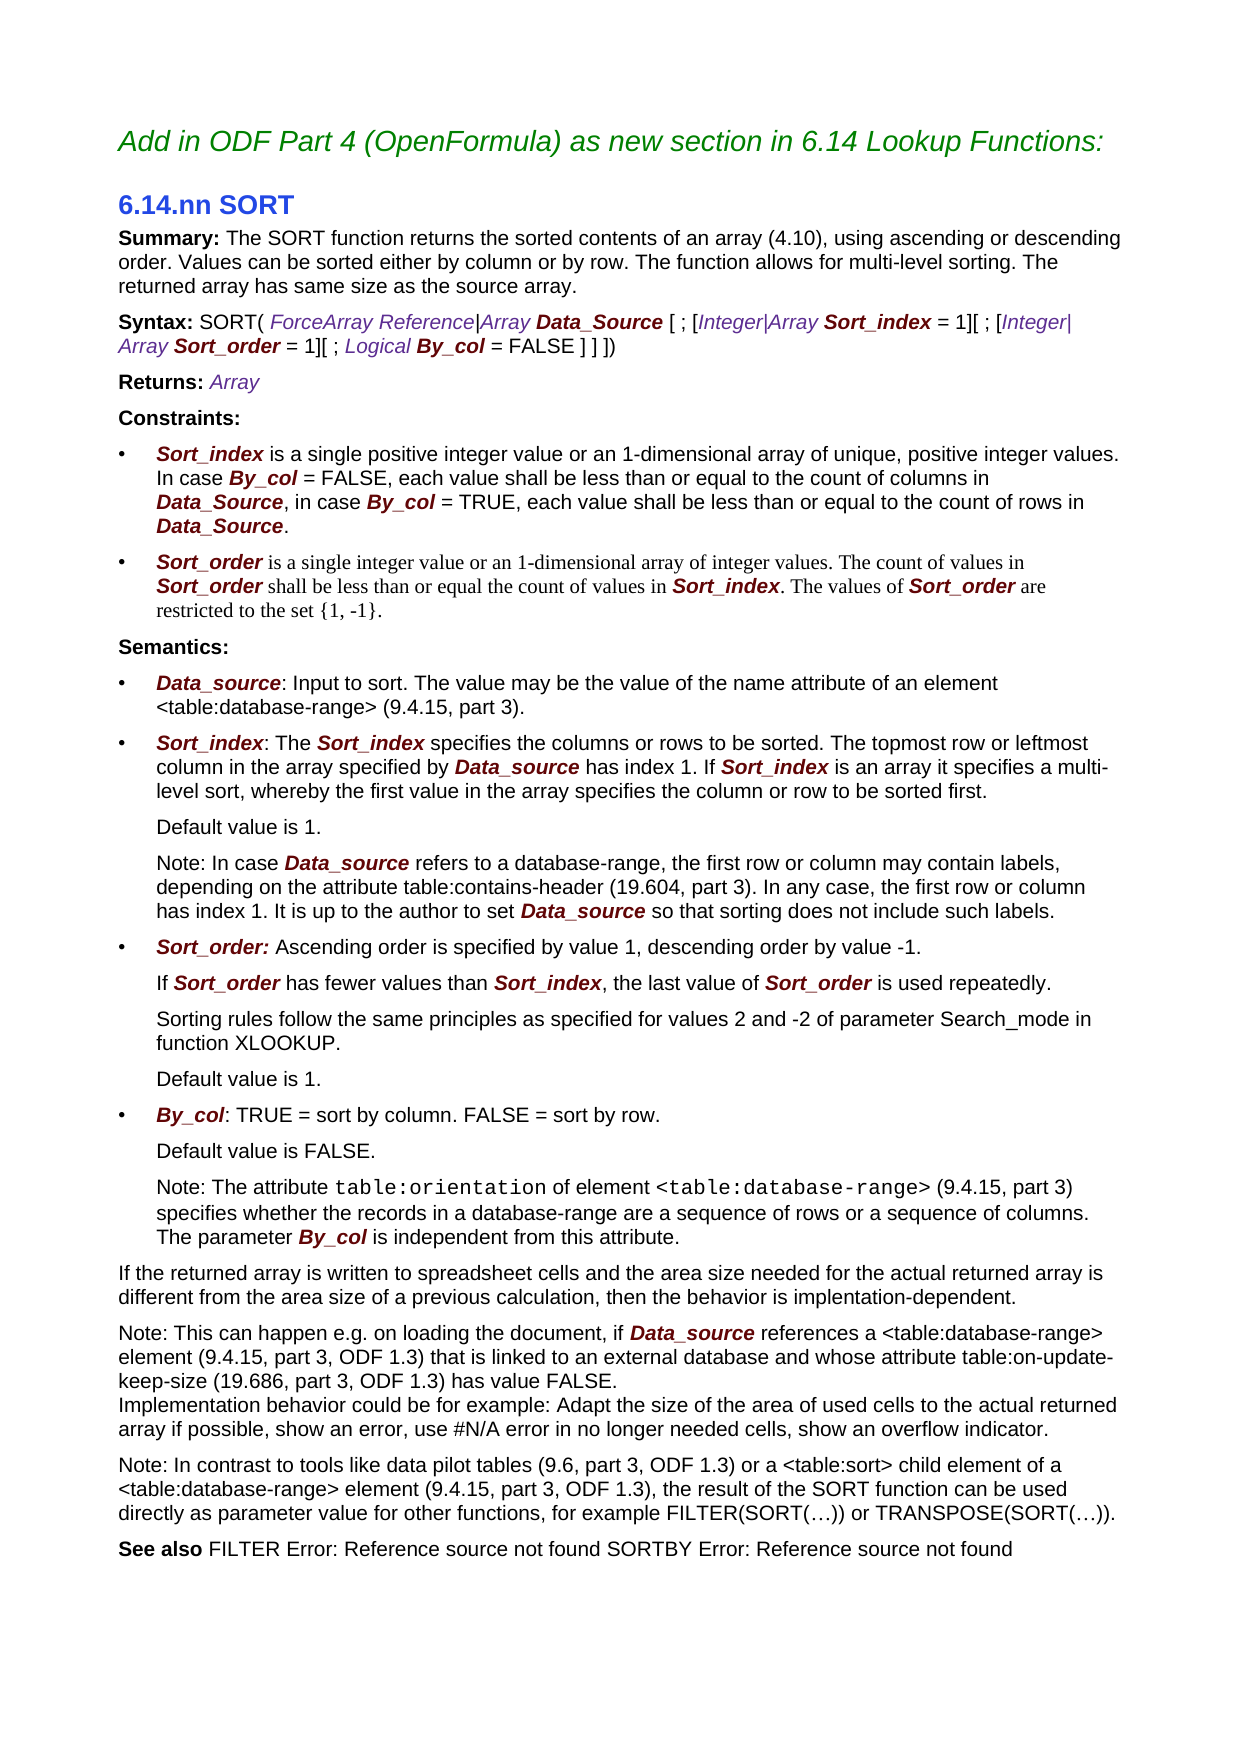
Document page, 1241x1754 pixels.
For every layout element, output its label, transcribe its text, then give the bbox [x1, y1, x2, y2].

list Sort_index: The Sort_index specifies the columns or rows to be sorted. The topmost row or leftmost column in the array specified by Data_source has index 1. If Sort_index is an array it specifies a multi-level sort, whereby the first value in the array specifies the column or row to be sorted first. [118, 731, 1122, 803]
text Note: This can happen e.g. on loading the document, if Data_source references a <table:database-range> element (9.4.15, part 3, ODF 1.3) that is linked to an external database and whose attribute table:on-update-keep-size (19.686, part 3, ODF 1.3) has value FALSE. Implementation behavior could be for example: Adapt the size of the area of used cells to the actual returned array if possible, show an error, use #N/A error in no longer needed cells, show an overflow indicator. [118, 1321, 1122, 1441]
text Note: In contrast to tools like data pilot tables (9.6, part 3, ODF 1.3) or a <table:sort> child element of a <table:database-range> element (9.4.15, part 3, ODF 1.3), the result of the SORT function can be used directly as parameter value for other functions, for example FILTER(SORT(…)) or TRANSPOSE(SORT(…)). [118, 1453, 1122, 1525]
list Default value is 1. [118, 1067, 1122, 1091]
subtitle 6.14.nn SORT [118, 189, 1122, 220]
text If the returned array is written to spreadsheet cells and the area size needed for the actual returned array is different from the area size of a previous calculation, then the behavior is implentation-dependent. [118, 1261, 1122, 1309]
list By_col: TRUE = sort by column. FALSE = sort by row. [118, 1103, 1122, 1127]
list Sort_index is a single positive integer value or an 1-dimensional array of unique, positive integer values. In case By_col = FALSE, each value shall be less than or equal to the count of columns in Data_Source, in case By_col = TRUE, each value shall be less than or equal to the count of rows in Data_Source. [118, 442, 1122, 538]
text Returns: Array [118, 370, 1122, 394]
list Data_source: Input to sort. The value may be the value of the name attribute of an element <table:database-range> (9.4.15, part 3). [118, 671, 1122, 719]
list Default value is FALSE. [118, 1139, 1122, 1163]
text Summary: The SORT function returns the sorted contents of an array (4.10), using ascending or descending order. Values can be sorted either by column or by row. The function allows for multi-level sorting. The returned array has same size as the source array. [118, 226, 1122, 298]
text Constraints: [118, 406, 1122, 430]
text Semantics: [118, 634, 1122, 658]
text Add in ODF Part 4 (OpenFormula) as new section in 6.14 Lookup Functions: [118, 124, 1122, 158]
list Sort_order: Ascending order is specified by value 1, descending order by value -1. [118, 935, 1122, 959]
list Sort_order is a single integer value or an 1-dimensional array of integer values. The count of values in Sort_order shall be less than or equal the count of values in Sort_index. The values of Sort_order are restricted to the set {1, -1}. [118, 550, 1122, 622]
list Note: In case Data_source refers to a database-range, the first row or column may contain labels, depending on the attribute table:contains-header (19.604, part 3). In any case, the first row or column has index 1. It is up to the author to set Data_source so that sorting does not include such labels. [118, 851, 1122, 923]
list Default value is 1. [118, 815, 1122, 839]
text See also FILTER Error: Reference source not found SORTBY Error: Reference source not found [118, 1537, 1122, 1561]
list Note: The attribute table:orientation of element <table:database-range> (9.4.15, part 3) specifies whether the records in a database-range are a sequence of rows or a sequence of columns. The parameter By_col is independent from this attribute. [118, 1175, 1122, 1249]
text Syntax: SORT( ForceArray Reference|Array Data_Source [ ; [Integer|Array Sort_index = 1][ ; [Integer|Array Sort_order = 1][ ; Logical By_col = FALSE ] ] ]) [118, 310, 1122, 358]
list Sorting rules follow the same principles as specified for values 2 and -2 of parameter Search_mode in function XLOOKUP. [118, 1007, 1122, 1055]
list If Sort_order has fewer values than Sort_index, the last value of Sort_order is used repeatedly. [118, 971, 1122, 995]
